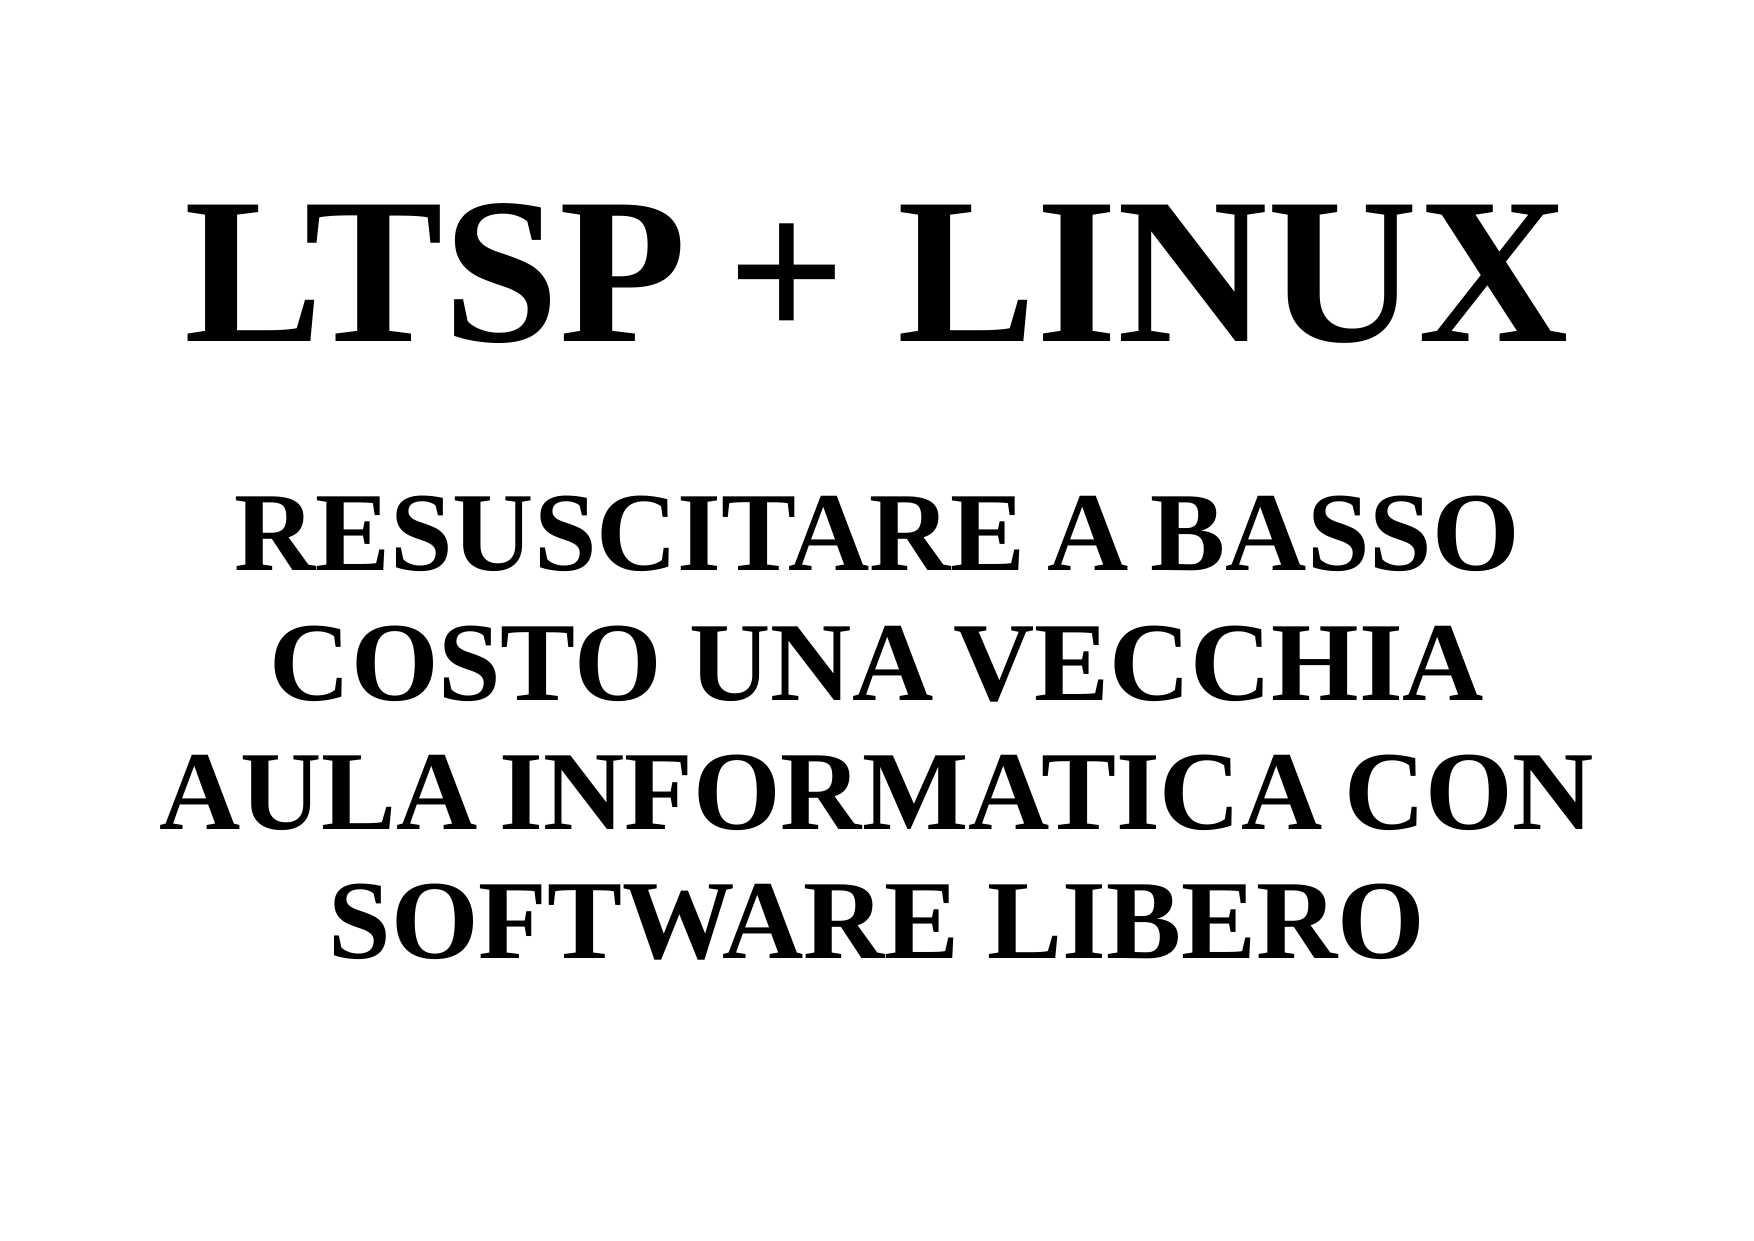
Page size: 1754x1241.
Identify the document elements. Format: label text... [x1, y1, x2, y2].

text RESUSCITARE A BASSO COSTO UNA VECCHIA AULA INFORMATICA CON SOFTWARE LIBERO [118, 466, 1636, 983]
text LTSP + LINUX [118, 147, 1636, 386]
